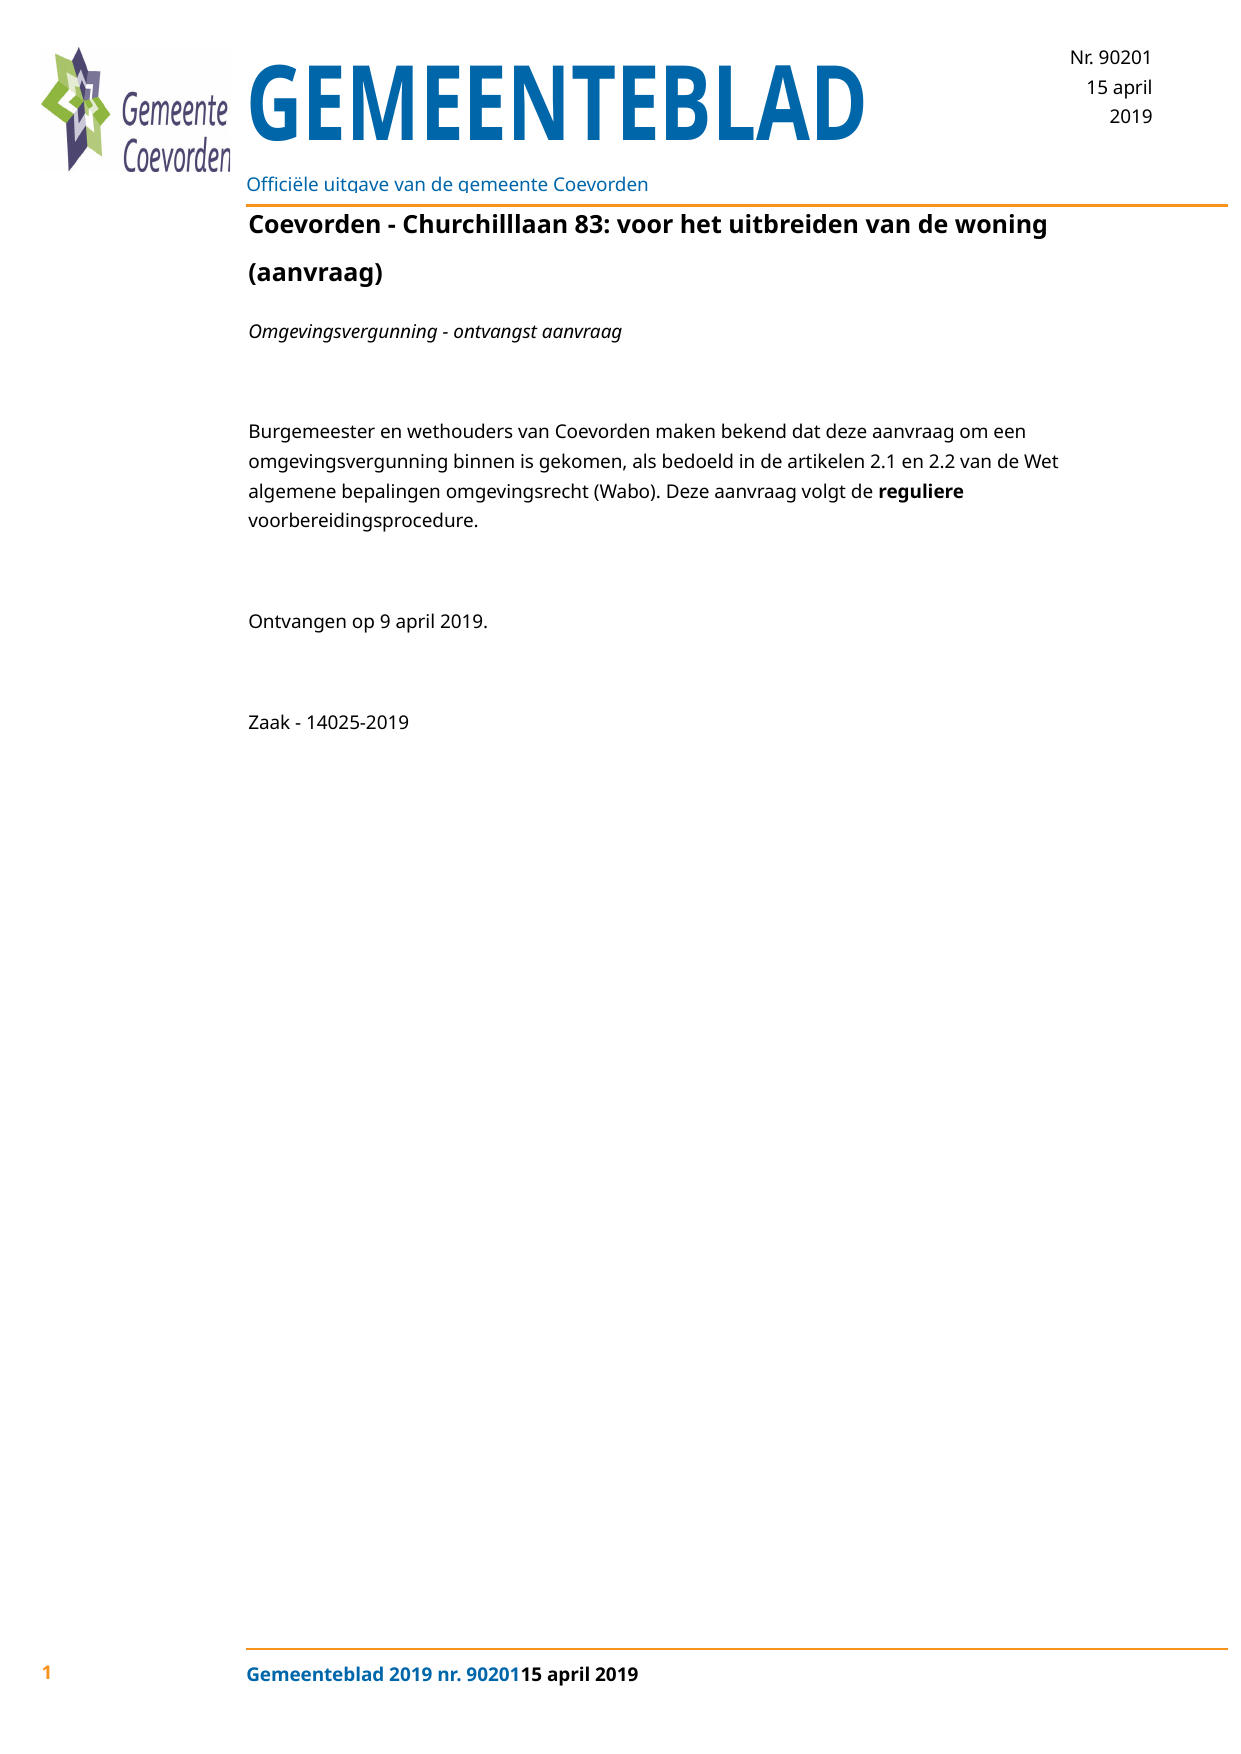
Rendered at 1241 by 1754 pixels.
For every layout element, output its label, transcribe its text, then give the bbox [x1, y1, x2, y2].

text Ontvangen op 9 april 2019. [248, 608, 1152, 634]
text Omgevingsvergunning - ontvangst aanvraag [248, 318, 1152, 344]
text Burgemeester en wethouders van Coevorden maken bekend dat deze aanvraag om een omgevingsvergunning binnen is gekomen, als bedoeld in de artikelen 2.1 en 2.2 van de Wet algemene bepalingen omgevingsrecht (Wabo). Deze aanvraag volgt de reguliere voorbereidingsprocedure. [248, 419, 1152, 533]
text Zaak - 14025-2019 [248, 709, 1152, 735]
picture [41, 47, 231, 172]
text Coevorden - Churchilllaan 83: voor het uitbreiden van de woning (aanvraag) [248, 207, 1152, 288]
